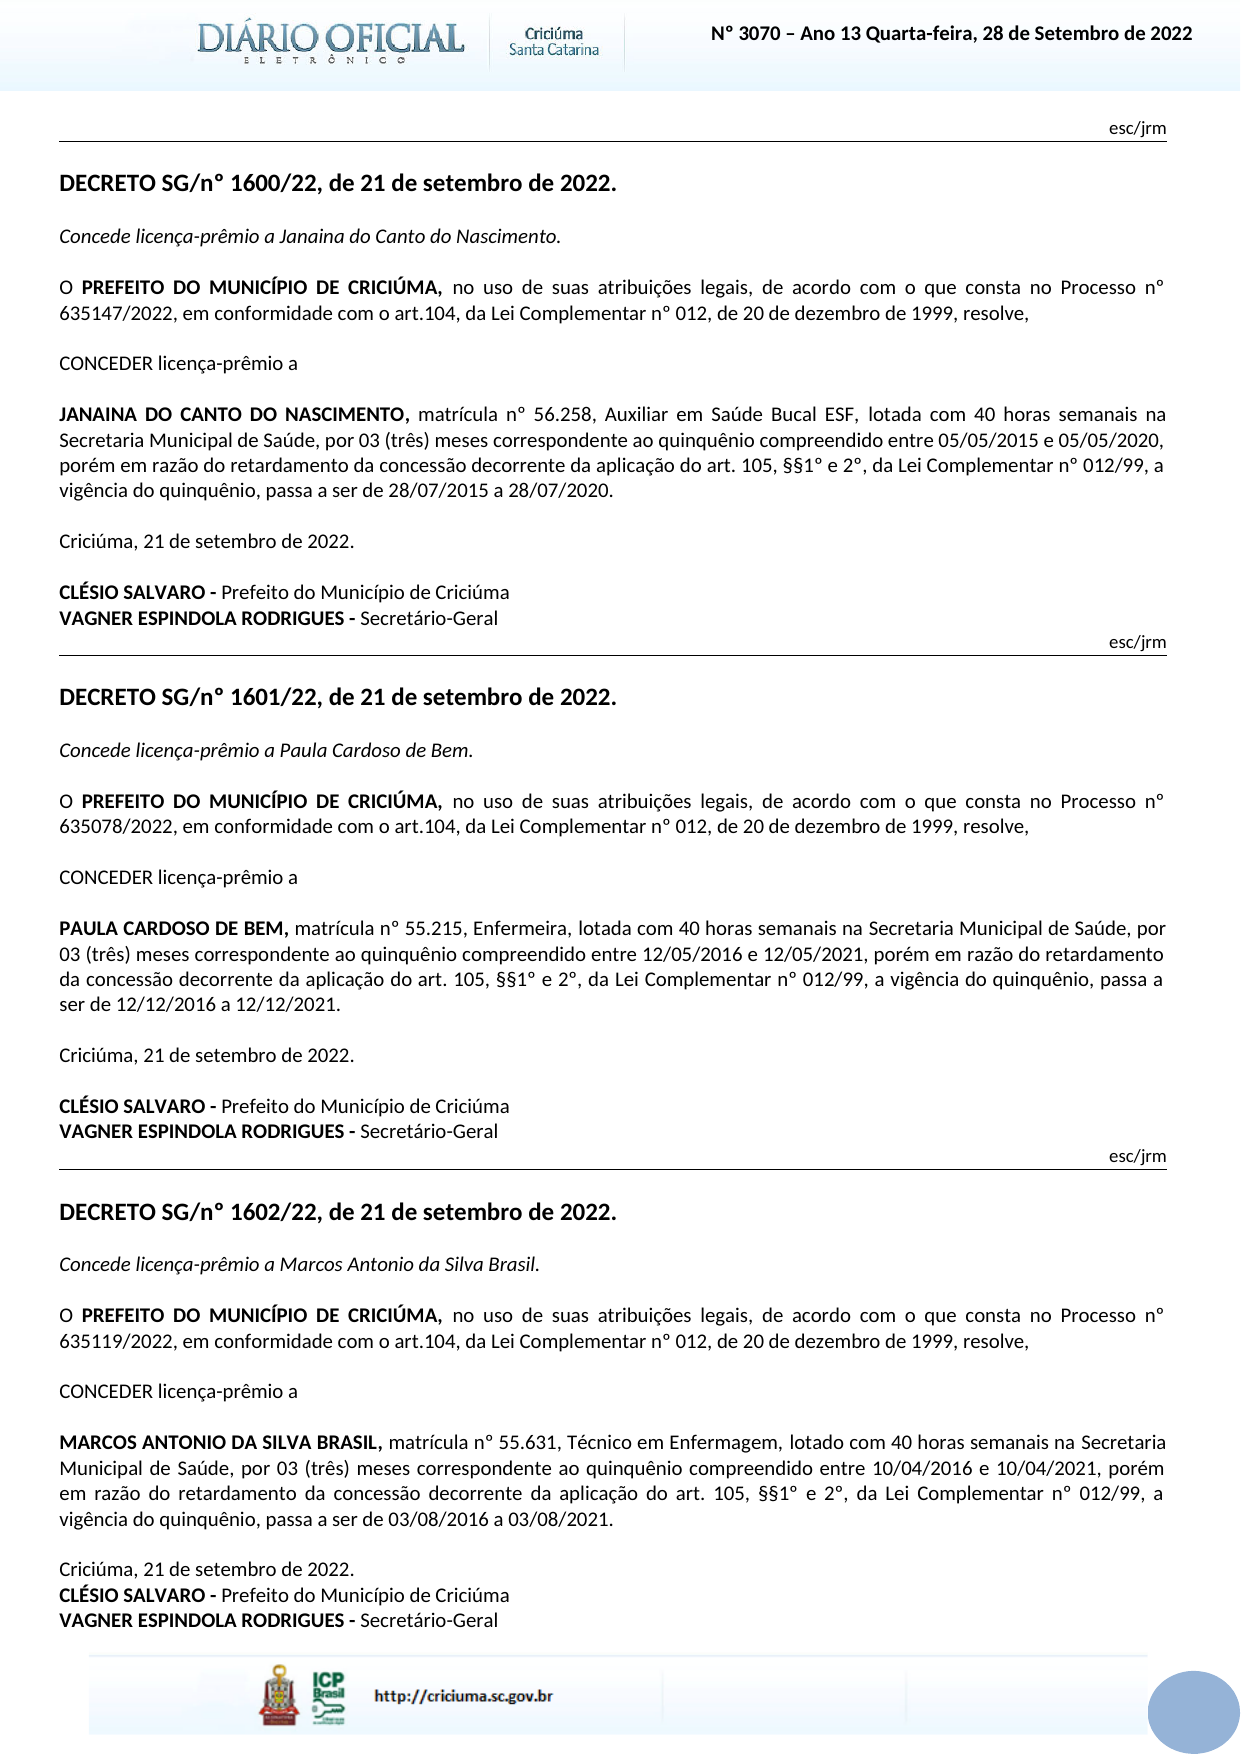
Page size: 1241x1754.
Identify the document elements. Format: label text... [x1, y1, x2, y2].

text esc/jrm [59, 116, 1167, 141]
text CLÉSIO SALVARO - Prefeito do Município de Criciúma [59, 579, 1240, 605]
text esc/jrm [59, 1144, 1167, 1169]
text VAGNER ESPINDOLA RODRIGUES - Secretário-Geral [59, 1119, 1167, 1144]
text DECRETO SG/nº 1601/22, de 21 de setembro de 2022. [59, 682, 1167, 712]
text CONCEDER licença-prêmio a [59, 351, 1167, 376]
text Criciúma, 21 de setembro de 2022. [59, 1557, 1167, 1582]
text CONCEDER licença-prêmio a [59, 1379, 1167, 1404]
text esc/jrm [59, 630, 1167, 655]
text O PREFEITO DO MUNICÍPIO DE CRICIÚMA, no uso de suas atribuições legais, de acordo com o que consta no Processo nº 635078/2022, em conformidade com o art.104, da Lei Complementar nº 012, de 20 de dezembro de 1999, resolve, [59, 788, 1167, 839]
text CONCEDER licença-prêmio a [59, 864, 1167, 890]
text DECRETO SG/nº 1602/22, de 21 de setembro de 2022. [59, 1196, 1167, 1226]
text Criciúma, 21 de setembro de 2022. [59, 1042, 1167, 1068]
text DECRETO SG/nº 1600/22, de 21 de setembro de 2022. [59, 167, 1167, 198]
text O PREFEITO DO MUNICÍPIO DE CRICIÚMA, no uso de suas atribuições legais, de acordo com o que consta no Processo nº 635147/2022, em conformidade com o art.104, da Lei Complementar nº 012, de 20 de dezembro de 1999, resolve, [59, 274, 1167, 325]
text MARCOS ANTONIO DA SILVA BRASIL, matrícula nº 55.631, Técnico em Enfermagem, lotado com 40 horas semanais na Secretaria Municipal de Saúde, por 03 (três) meses correspondente ao quinquênio compreendido entre 10/04/2016 e 10/04/2021, porém em razão do retardamento da concessão decorrente da aplicação do art. 105, §§1º e 2º, da Lei Complementar nº 012/99, a vigência do quinquênio, passa a ser de 03/08/2016 a 03/08/2021. [59, 1429, 1167, 1531]
text VAGNER ESPINDOLA RODRIGUES - Secretário-Geral [59, 605, 1240, 630]
text Concede licença-prêmio a Marcos Antonio da Silva Brasil. [59, 1252, 1167, 1277]
text CLÉSIO SALVARO - Prefeito do Município de Criciúma [59, 1582, 1240, 1607]
text VAGNER ESPINDOLA RODRIGUES - Secretário-Geral [59, 1607, 1240, 1633]
text PAULA CARDOSO DE BEM, matrícula nº 55.215, Enfermeira, lotada com 40 horas semanais na Secretaria Municipal de Saúde, por 03 (três) meses correspondente ao quinquênio compreendido entre 12/05/2016 e 12/05/2021, porém em razão do retardamento da concessão decorrente da aplicação do art. 105, §§1º e 2º, da Lei Complementar nº 012/99, a vigência do quinquênio, passa a ser de 12/12/2016 a 12/12/2021. [59, 915, 1167, 1017]
text O PREFEITO DO MUNICÍPIO DE CRICIÚMA, no uso de suas atribuições legais, de acordo com o que consta no Processo nº 635119/2022, em conformidade com o art.104, da Lei Complementar nº 012, de 20 de dezembro de 1999, resolve, [59, 1302, 1167, 1353]
text CLÉSIO SALVARO - Prefeito do Município de Criciúma [59, 1093, 1167, 1119]
text Concede licença-prêmio a Janaina do Canto do Nascimento. [59, 223, 1167, 249]
text Concede licença-prêmio a Paula Cardoso de Bem. [59, 737, 1167, 763]
text Criciúma, 21 de setembro de 2022. [59, 528, 1167, 554]
text JANAINA DO CANTO DO NASCIMENTO, matrícula nº 56.258, Auxiliar em Saúde Bucal ESF, lotada com 40 horas semanais na Secretaria Municipal de Saúde, por 03 (três) meses correspondente ao quinquênio compreendido entre 05/05/2015 e 05/05/2020, porém em razão do retardamento da concessão decorrente da aplicação do art. 105, §§1º e 2º, da Lei Complementar nº 012/99, a vigência do quinquênio, passa a ser de 28/07/2015 a 28/07/2020. [59, 401, 1167, 503]
